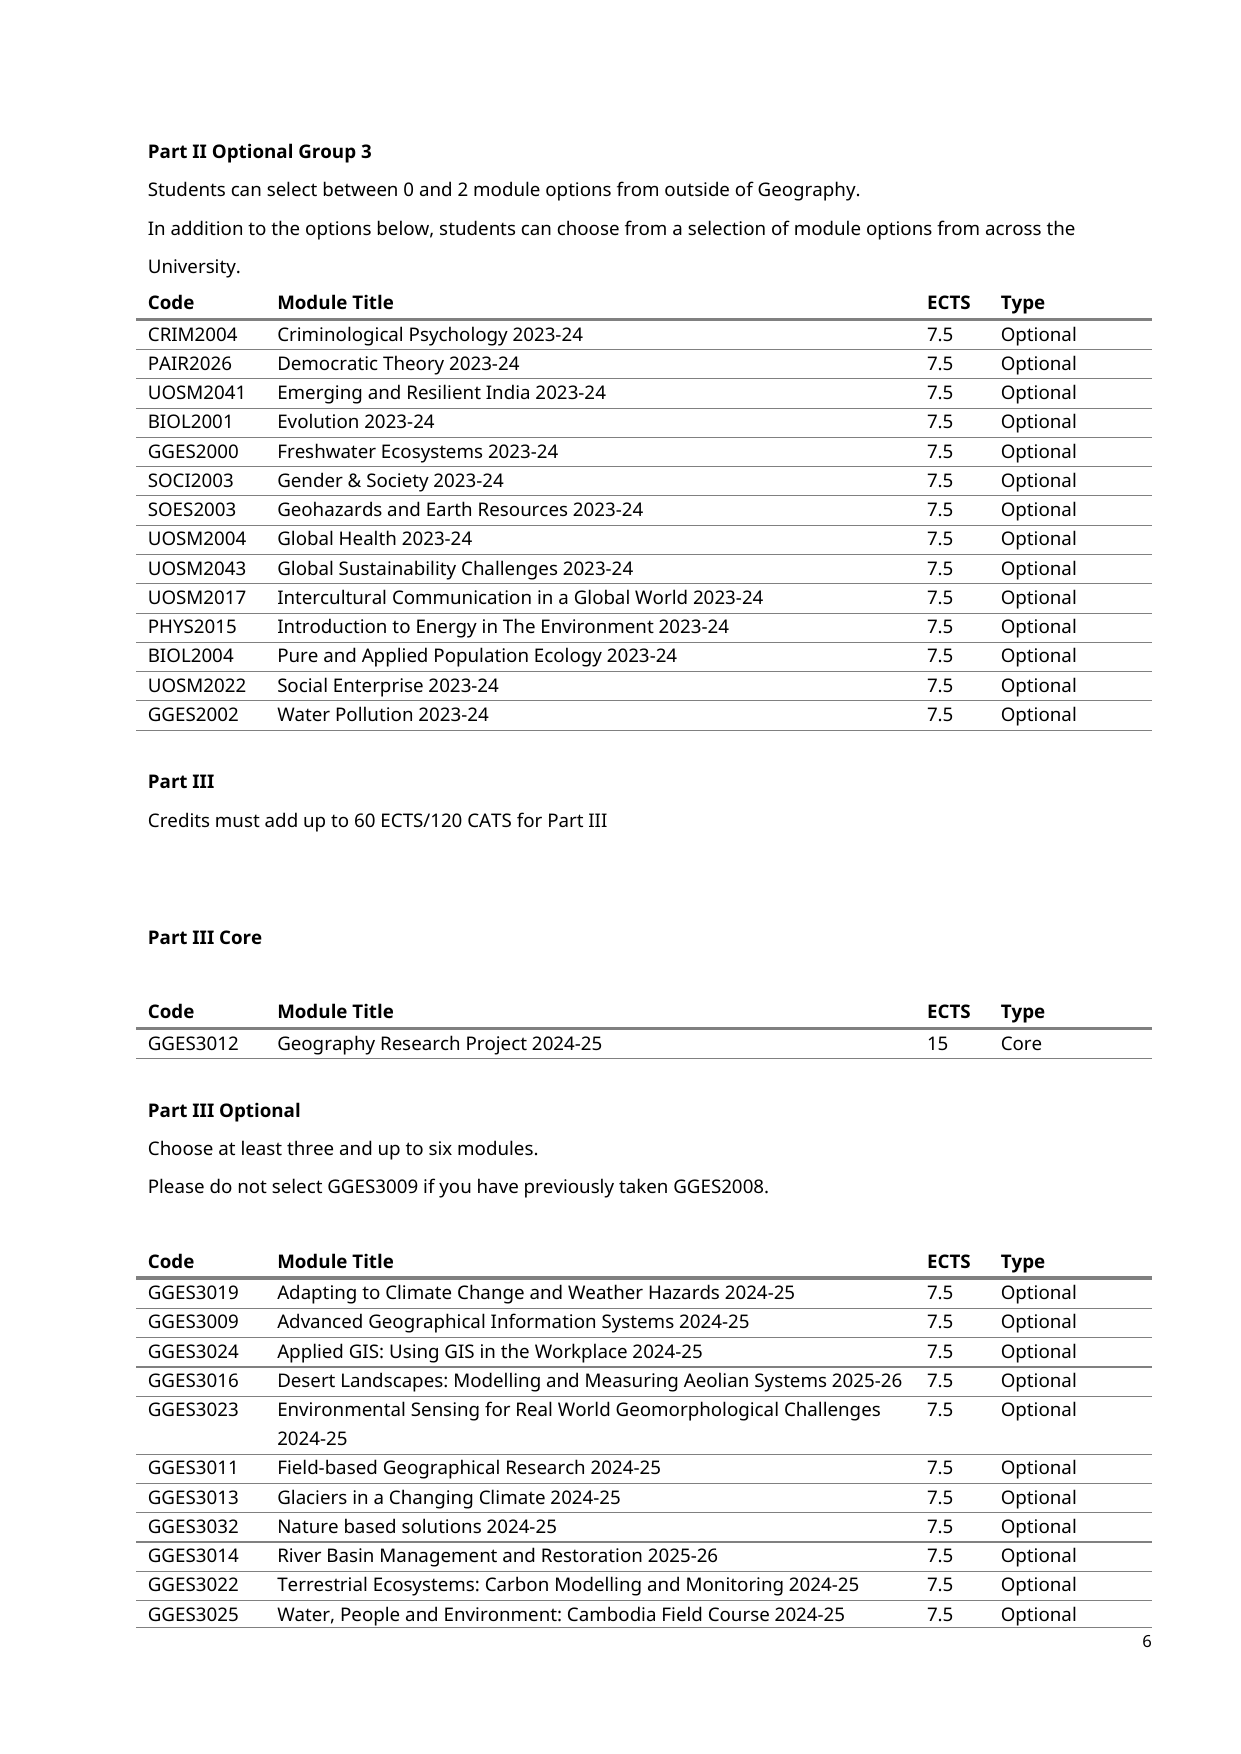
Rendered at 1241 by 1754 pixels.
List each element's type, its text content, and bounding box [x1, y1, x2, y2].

table_cell Part III Credits must add up to 60 ECTS/120 CATS for Part III [136, 731, 1152, 886]
table_cell PAIR2026 [136, 350, 266, 378]
table_cell Optional [989, 701, 1152, 729]
table_cell Optional [989, 409, 1152, 437]
table_cell 7.5 [916, 350, 989, 378]
table_cell Gender & Society 2023-24 [266, 467, 916, 495]
table_cell 7.5 [916, 438, 989, 466]
table_cell Optional [989, 614, 1152, 642]
table_cell Optional [989, 321, 1152, 349]
table_cell Freshwater Ecosystems 2023-24 [266, 438, 916, 466]
table_cell Terrestrial Ecosystems: Carbon Modelling and Monitoring 2024-25 [266, 1572, 916, 1600]
table_cell GGES3016 [136, 1368, 266, 1396]
table_cell Optional [989, 1484, 1152, 1512]
table_cell Optional [989, 1397, 1152, 1454]
table_cell Criminological Psychology 2023-24 [266, 321, 916, 349]
table_cell Applied GIS: Using GIS in the Workplace 2024-25 [266, 1338, 916, 1366]
table_cell Optional [989, 1543, 1152, 1571]
table_cell 7.5 [916, 1572, 989, 1600]
table_cell 7.5 [916, 1484, 989, 1512]
table_cell GGES3014 [136, 1543, 266, 1571]
table_cell Desert Landscapes: Modelling and Measuring Aeolian Systems 2025-26 [266, 1368, 916, 1396]
table_cell 7.5 [916, 467, 989, 495]
table_cell Module Title [266, 1248, 916, 1276]
table_cell GGES3024 [136, 1338, 266, 1366]
table_cell BIOL2001 [136, 409, 266, 437]
table_cell Optional [989, 438, 1152, 466]
table_cell GGES3013 [136, 1484, 266, 1512]
table_cell 7.5 [916, 672, 989, 700]
table_cell 7.5 [916, 321, 989, 349]
table_cell 7.5 [916, 1338, 989, 1366]
table_cell 7.5 [916, 1455, 989, 1483]
table_cell Geohazards and Earth Resources 2023-24 [266, 496, 916, 525]
table_cell Glaciers in a Changing Climate 2024-25 [266, 1484, 916, 1512]
table_cell Part III Optional Choose at least three and up to six modules. Please do not select GGES3009 if you have previously taken GGES2008. [136, 1059, 1152, 1248]
table_cell Environmental Sensing for Real World Geomorphological Challenges 2024-25 [266, 1397, 916, 1454]
table_cell Code [136, 290, 266, 318]
table_cell Optional [989, 350, 1152, 378]
table_cell GGES3019 [136, 1280, 266, 1308]
table_cell Optional [989, 584, 1152, 612]
table_cell Optional [989, 496, 1152, 525]
table_cell Module Title [266, 999, 916, 1027]
table_cell Introduction to Energy in The Environment 2023-24 [266, 614, 916, 642]
table_cell Optional [989, 555, 1152, 583]
table_cell Optional [989, 379, 1152, 408]
table_cell 7.5 [916, 1280, 989, 1308]
table_cell GGES3025 [136, 1601, 266, 1627]
table_cell Optional [989, 1338, 1152, 1366]
table_cell Type [989, 999, 1152, 1027]
table_cell ECTS [916, 999, 989, 1027]
table_cell 7.5 [916, 584, 989, 612]
table_cell 7.5 [916, 643, 989, 671]
table_cell Democratic Theory 2023-24 [266, 350, 916, 378]
table_cell GGES2002 [136, 701, 266, 729]
table_cell Type [989, 290, 1152, 318]
table_cell 7.5 [916, 614, 989, 642]
table_cell UOSM2041 [136, 379, 266, 408]
table_cell Social Enterprise 2023-24 [266, 672, 916, 700]
table_cell GGES3009 [136, 1309, 266, 1337]
table_cell 7.5 [916, 555, 989, 583]
table_cell GGES3012 [136, 1030, 266, 1058]
table_cell Evolution 2023-24 [266, 409, 916, 437]
table_cell ECTS [916, 290, 989, 318]
table_cell Water, People and Environment: Cambodia Field Course 2024-25 [266, 1601, 916, 1627]
table_cell Pure and Applied Population Ecology 2023-24 [266, 643, 916, 671]
table_cell Optional [989, 1513, 1152, 1541]
table_cell BIOL2004 [136, 643, 266, 671]
table_cell Nature based solutions 2024-25 [266, 1513, 916, 1541]
table_cell Part III Core [136, 886, 1152, 998]
table_cell 7.5 [916, 379, 989, 408]
table_cell Adapting to Climate Change and Weather Hazards 2024-25 [266, 1280, 916, 1308]
table_cell 15 [916, 1030, 989, 1058]
table_cell Optional [989, 1309, 1152, 1337]
table_cell SOCI2003 [136, 467, 266, 495]
table_cell UOSM2022 [136, 672, 266, 700]
table_cell Global Sustainability Challenges 2023-24 [266, 555, 916, 583]
table_cell Water Pollution 2023-24 [266, 701, 916, 729]
table_cell Part II Optional Group 3 Students can select between 0 and 2 module options from outside of Geography. In addition to the options below, students can choose from a selection of module options from across the University. [136, 99, 1152, 289]
table_cell GGES2000 [136, 438, 266, 466]
table_cell 7.5 [916, 1397, 989, 1454]
table_cell 7.5 [916, 1513, 989, 1541]
table_cell Optional [989, 1455, 1152, 1483]
table_cell Optional [989, 1572, 1152, 1600]
table_cell 7.5 [916, 1309, 989, 1337]
table_cell Optional [989, 1601, 1152, 1627]
table_cell CRIM2004 [136, 321, 266, 349]
table_cell Module Title [266, 290, 916, 318]
table_cell Geography Research Project 2024-25 [266, 1030, 916, 1058]
table_cell Global Health 2023-24 [266, 526, 916, 554]
table_cell ECTS [916, 1248, 989, 1276]
table_cell River Basin Management and Restoration 2025-26 [266, 1543, 916, 1571]
table_cell UOSM2004 [136, 526, 266, 554]
table_cell 7.5 [916, 1368, 989, 1396]
table_cell GGES3022 [136, 1572, 266, 1600]
table_cell 7.5 [916, 409, 989, 437]
table_cell Optional [989, 643, 1152, 671]
table_cell Optional [989, 467, 1152, 495]
table_cell 7.5 [916, 701, 989, 729]
table_cell 7.5 [916, 1601, 989, 1627]
table_cell SOES2003 [136, 496, 266, 525]
table_cell 7.5 [916, 1543, 989, 1571]
table_cell Code [136, 1248, 266, 1276]
table_cell Emerging and Resilient India 2023-24 [266, 379, 916, 408]
table_cell GGES3032 [136, 1513, 266, 1541]
table_cell UOSM2017 [136, 584, 266, 612]
table_cell UOSM2043 [136, 555, 266, 583]
table_cell Optional [989, 1280, 1152, 1308]
table_cell Core [989, 1030, 1152, 1058]
table_cell Code [136, 999, 266, 1027]
table_cell Field-based Geographical Research 2024-25 [266, 1455, 916, 1483]
table_cell 7.5 [916, 496, 989, 525]
table_cell PHYS2015 [136, 614, 266, 642]
table_cell Optional [989, 1368, 1152, 1396]
table_cell Optional [989, 672, 1152, 700]
table_cell Type [989, 1248, 1152, 1276]
table_cell Optional [989, 526, 1152, 554]
table_cell GGES3011 [136, 1455, 266, 1483]
table_cell Intercultural Communication in a Global World 2023-24 [266, 584, 916, 612]
table_cell Advanced Geographical Information Systems 2024-25 [266, 1309, 916, 1337]
table_cell 7.5 [916, 526, 989, 554]
table_cell GGES3023 [136, 1397, 266, 1454]
